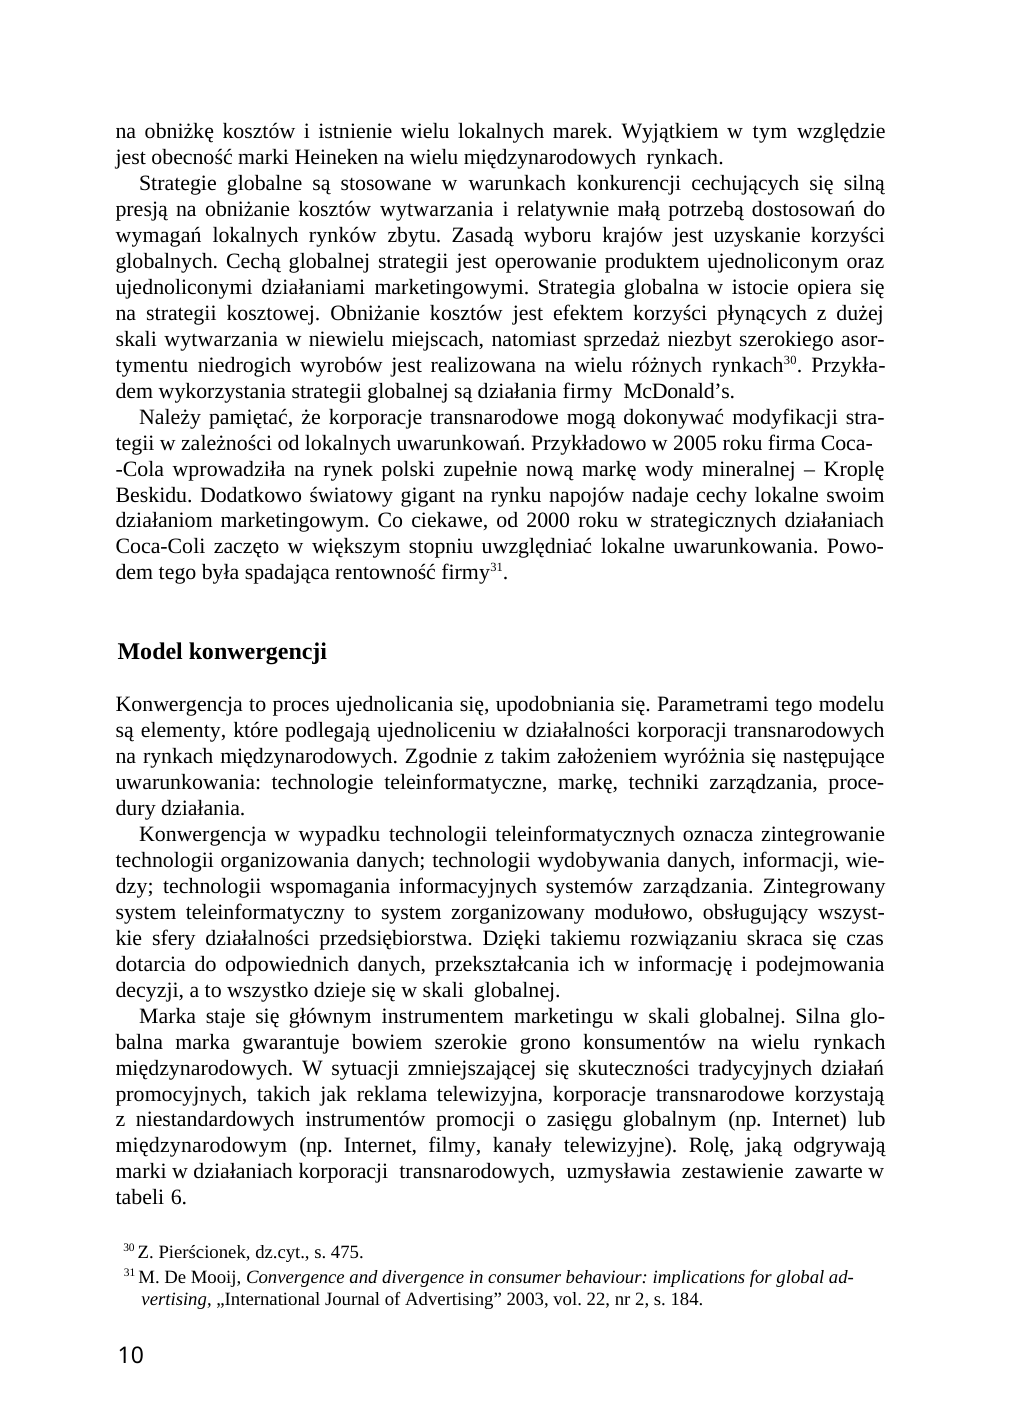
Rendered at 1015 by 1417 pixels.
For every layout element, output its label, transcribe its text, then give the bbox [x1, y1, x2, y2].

text Strategie globalne są stosowane w warunkach konkurencji cechujących się silną presją na obniżanie kosztów wytwarzania i relatywnie małą potrzebą dostosowań do wymagań lokalnych rynków zbytu. Zasadą wyboru krajów jest uzyskanie korzyści globalnych. Cechą globalnej strategii jest operowanie produktem ujednoliconym oraz ujednoliconymi działaniami marketingowymi. Strategia globalna w istocie opiera się na strategii kosztowej. Obniżanie kosztów jest efektem korzyści płynących z dużej skali wytwarzania w niewielu miejscach, natomiast sprzedaż niezbyt szerokiego asor- tymentu niedrogich wyrobów jest realizowana na wielu różnych rynkach30. Przykła- dem wykorzystania strategii globalnej są działania firmy McDonald’s. [115, 170, 886, 403]
text Konwergencja to proces ujednolicania się, upodobniania się. Parametrami tego modelu są elementy, które podlegają ujednoliceniu w działalności korporacji transnarodowych na rynkach międzynarodowych. Zgodnie z takim założeniem wyróżnia się następujące uwarunkowania: technologie teleinformatyczne, markę, techniki zarządzania, proce- dury działania. [115, 691, 886, 820]
text Konwergencja w wypadku technologii teleinformatycznych oznacza zintegrowanie technologii organizowania danych; technologii wydobywania danych, informacji, wie- dzy; technologii wspomagania informacyjnych systemów zarządzania. Zintegrowany system teleinformatyczny to system zorganizowany modułowo, obsługujący wszyst- kie sfery działalności przedsiębiorstwa. Dzięki takiemu rozwiązaniu skraca się czas dotarcia do odpowiednich danych, przekształcania ich w informację i podejmowania decyzji, a to wszystko dzieje się w skali globalnej. [115, 821, 886, 1002]
text 30 Z. Pierścionek, dz.cyt., s. 475. [123, 1241, 887, 1263]
text Należy pamiętać, że korporacje transnarodowe mogą dokonywać modyfikacji stra- tegii w zależności od lokalnych uwarunkowań. Przykładowo w 2005 roku firma Coca- [115, 404, 886, 455]
text Model konwergencji [117, 637, 887, 665]
text 31 M. De Mooij, Convergence and divergence in consumer behaviour: implications for global ad- vertising, „International Journal of Advertising” 2003, vol. 22, nr 2, s. 184. [124, 1266, 887, 1309]
text Sławomir Wyciślak [117, 62, 271, 68]
text -Cola wprowadziła na rynek polski zupełnie nową markę wody mineralnej – Kroplę Beskidu. Dodatkowo światowy gigant na rynku napojów nadaje cechy lokalne swoim działaniom marketingowym. Co ciekawe, od 2000 roku w strategicznych działaniach Coca-Coli zaczęto w większym stopniu uwzględniać lokalne uwarunkowania. Powo- dem tego była spadająca rentowność firmy31. [115, 456, 886, 584]
text na obniżkę kosztów i istnienie wielu lokalnych marek. Wyjątkiem w tym względzie jest obecność marki Heineken na wielu międzynarodowych rynkach. [115, 118, 885, 169]
text 108 [117, 1339, 153, 1369]
text Marka staje się głównym instrumentem marketingu w skali globalnej. Silna glo- balna marka gwarantuje bowiem szerokie grono konsumentów na wielu rynkach międzynarodowych. W sytuacji zmniejszającej się skuteczności tradycyjnych działań promocyjnych, takich jak reklama telewizyjna, korporacje transnarodowe korzystają z niestandardowych instrumentów promocji o zasięgu globalnym (np. Internet) lub międzynarodowym (np. Internet, filmy, kanały telewizyjne). Rolę, jaką odgrywają marki w działaniach korporacji transnarodowych, uzmysławia zestawienie zawarte w tabeli 6. [115, 1003, 886, 1209]
